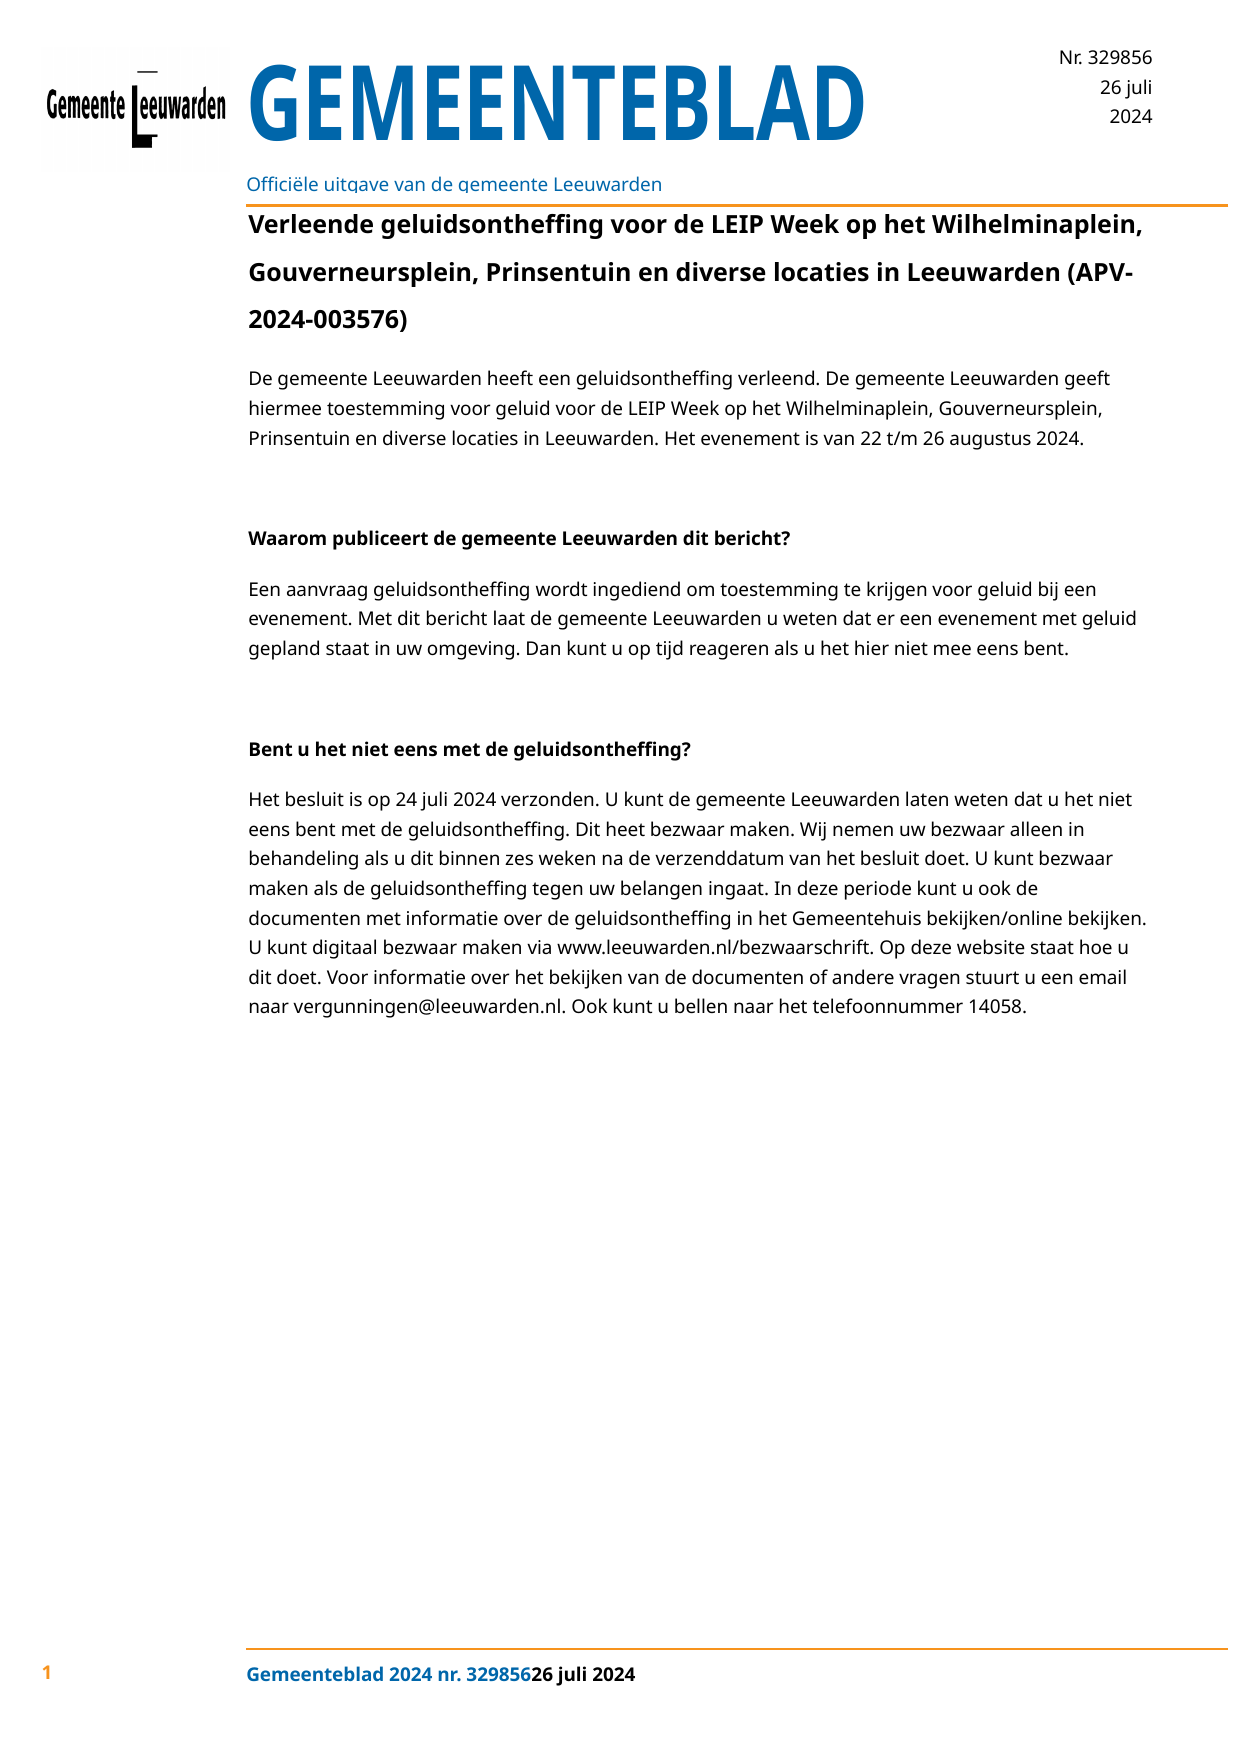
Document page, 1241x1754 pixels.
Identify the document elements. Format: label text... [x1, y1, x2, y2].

picture [41, 47, 231, 172]
text Het besluit is op 24 juli 2024 verzonden. U kunt de gemeente Leeuwarden laten weten dat u het niet eens bent met de geluidsontheffing. Dit heet bezwaar maken. Wij nemen uw bezwaar alleen in behandeling als u dit binnen zes weken na de verzenddatum van het besluit doet. U kunt bezwaar maken als de geluidsontheffing tegen uw belangen ingaat. In deze periode kunt u ook de documenten met informatie over de geluidsontheffing in het Gemeentehuis bekijken/online bekijken. U kunt digitaal bezwaar maken via www.leeuwarden.nl/bezwaarschrift. Op deze website staat hoe u dit doet. Voor informatie over het bekijken van de documenten of andere vragen stuurt u een email naar vergunningen@leeuwarden.nl. Ook kunt u bellen naar het telefoonnummer 14058. [248, 786, 1152, 1019]
text Verleende geluidsontheffing voor de LEIP Week op het Wilhelminaplein, Gouverneursplein, Prinsentuin en diverse locaties in Leeuwarden (APV-2024-003576) [248, 207, 1152, 336]
text Waarom publiceert de gemeente Leeuwarden dit bericht? [248, 526, 1152, 551]
text Een aanvraag geluidsontheffing wordt ingediend om toestemming te krijgen voor geluid bij een evenement. Met dit bericht laat de gemeente Leeuwarden u weten dat er een evenement met geluid gepland staat in uw omgeving. Dan kunt u op tijd reageren als u het hier niet mee eens bent. [248, 576, 1152, 661]
text De gemeente Leeuwarden heeft een geluidsontheffing verleend. De gemeente Leeuwarden geeft hiermee toestemming voor geluid voor de LEIP Week op het Wilhelminaplein, Gouverneursplein, Prinsentuin en diverse locaties in Leeuwarden. Het evenement is van 22 t/m 26 augustus 2024. [248, 366, 1152, 450]
text Bent u het niet eens met de geluidsontheffing? [248, 736, 1152, 762]
